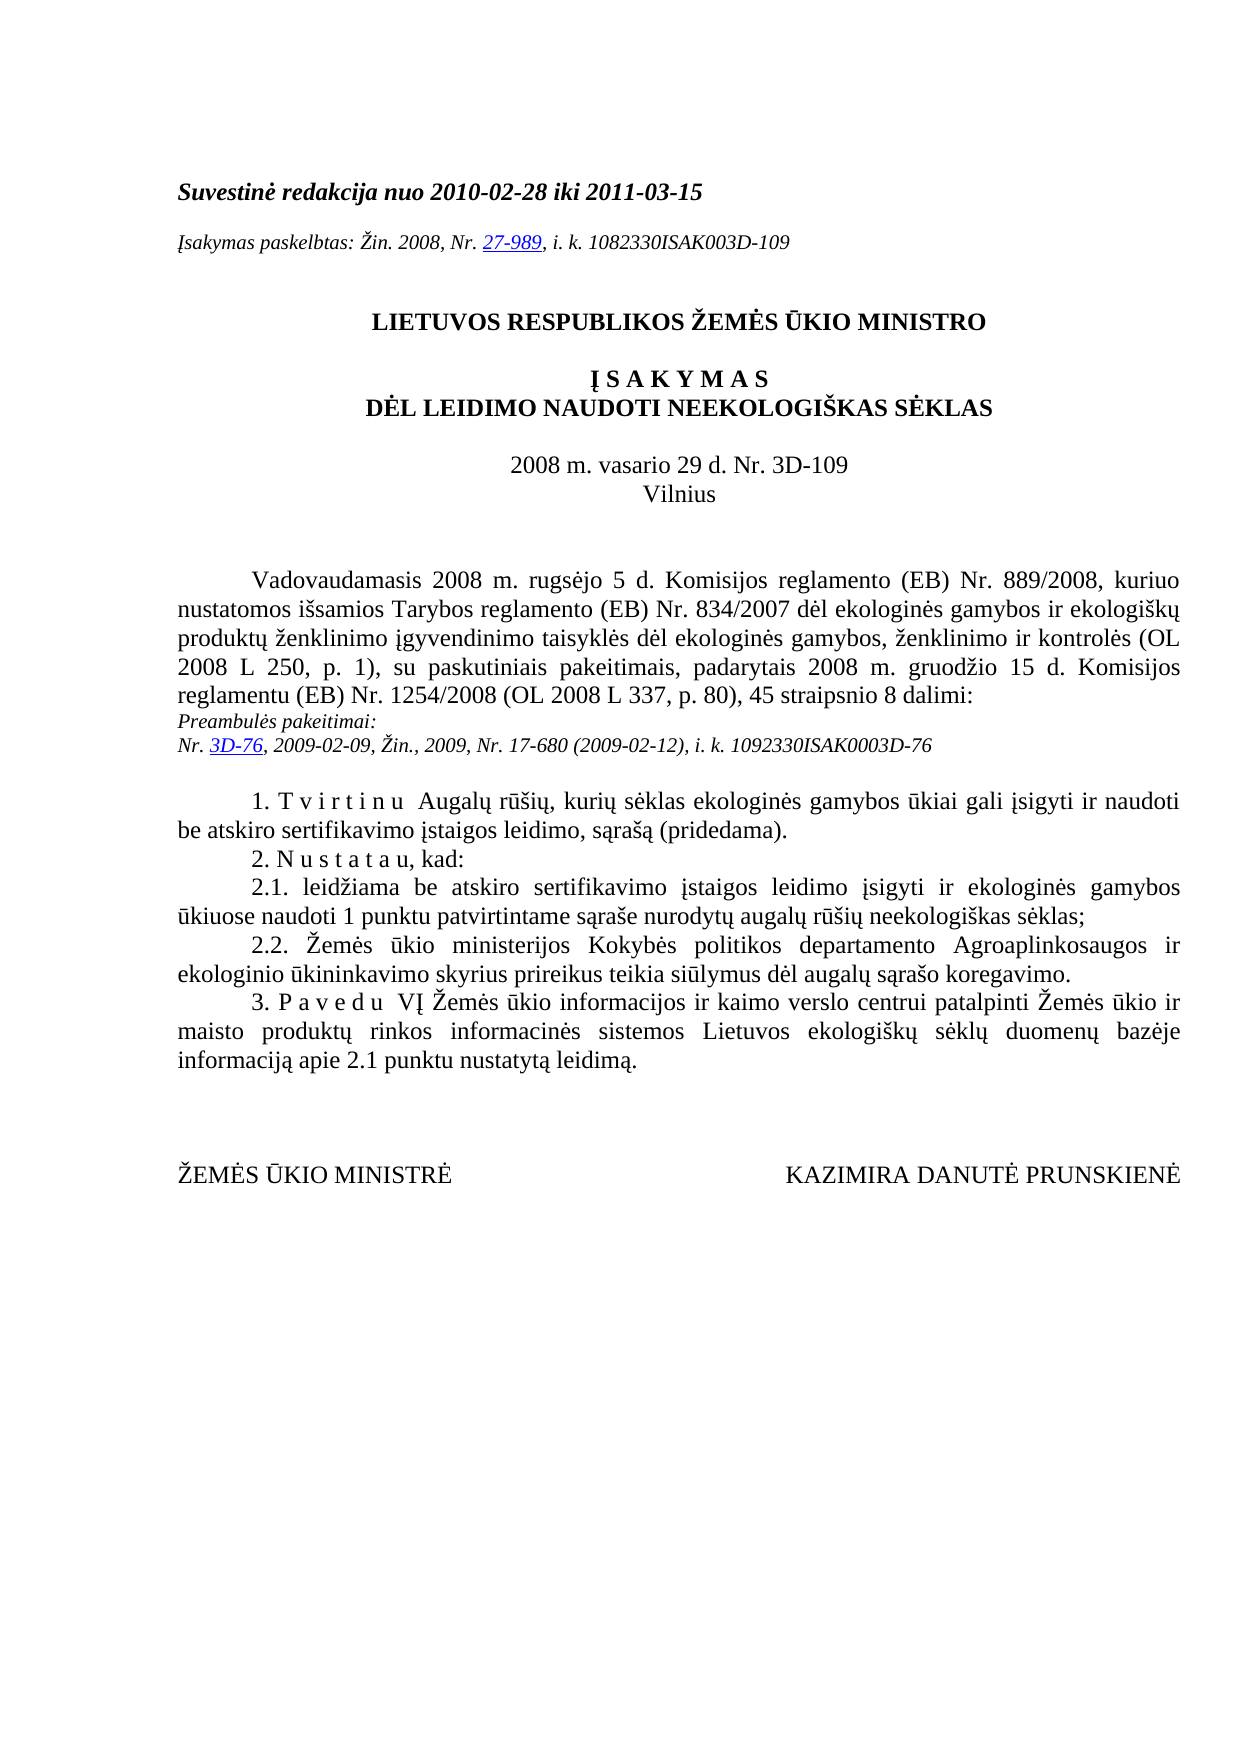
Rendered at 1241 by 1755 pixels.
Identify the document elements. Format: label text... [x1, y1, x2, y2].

text Vilnius [177, 479, 1181, 508]
text Vadovaudamasis 2008 m. rugsėjo 5 d. Komisijos reglamento (EB) Nr. 889/2008, kuriuo nustatomos išsamios Tarybos reglamento (EB) Nr. 834/2007 dėl ekologinės gamybos ir ekologiškų produktų ženklinimo įgyvendinimo taisyklės dėl ekologinės gamybos, ženklinimo ir kontrolės (OL 2008 L 250, p. 1), su paskutiniais pakeitimais, padarytais 2008 m. gruodžio 15 d. Komisijos reglamentu (EB) Nr. 1254/2008 (OL 2008 L 337, p. 80), 45 straipsnio 8 dalimi: [177, 566, 1181, 709]
text 2.1. leidžiama be atskiro sertifikavimo įstaigos leidimo įsigyti ir ekologinės gamybos ūkiuose naudoti 1 punktu patvirtintame sąraše nurodytų augalų rūšių neekologiškas sėklas; [177, 872, 1181, 930]
text Preambulės pakeitimai: [177, 709, 1181, 733]
text ĮSAKYMAS [177, 364, 1181, 393]
text Suvestinė redakcija nuo 2010-02-28 iki 2011-03-15 [177, 177, 1181, 206]
text 2. Nustatau, kad: [177, 844, 1181, 872]
text ŽEMĖS ŪKIO MINISTRĖ KAZIMIRA DANUTĖ PRUNSKIENĖ [177, 1160, 1181, 1189]
text 1. Tvirtinu Augalų rūšių, kurių sėklas ekologinės gamybos ūkiai gali įsigyti ir naudoti be atskiro sertifikavimo įstaigos leidimo, sąrašą (pridedama). [177, 786, 1181, 844]
text 2008 m. vasario 29 d. Nr. 3D-109 [177, 451, 1181, 479]
text 2.2. Žemės ūkio ministerijos Kokybės politikos departamento Agroaplinkosaugos ir ekologinio ūkininkavimo skyrius prireikus teikia siūlymus dėl augalų sąrašo koregavimo. [177, 930, 1181, 987]
text 3. Pavedu VĮ Žemės ūkio informacijos ir kaimo verslo centrui patalpinti Žemės ūkio ir maisto produktų rinkos informacinės sistemos Lietuvos ekologiškų sėklų duomenų bazėje informaciją apie 2.1 punktu nustatytą leidimą. [177, 987, 1181, 1074]
text LIETUVOS RESPUBLIKOS ŽEMĖS ŪKIO MINISTRO [177, 307, 1181, 336]
text DĖL LEIDIMO NAUDOTI NEEKOLOGIŠKAS SĖKLAS [177, 393, 1181, 422]
text Nr. 3D-76, 2009-02-09, Žin., 2009, Nr. 17-680 (2009-02-12), i. k. 1092330ISAK0003D-76 [177, 733, 1181, 757]
text Įsakymas paskelbtas: Žin. 2008, Nr. 27-989, i. k. 1082330ISAK003D-109 [177, 230, 1181, 254]
